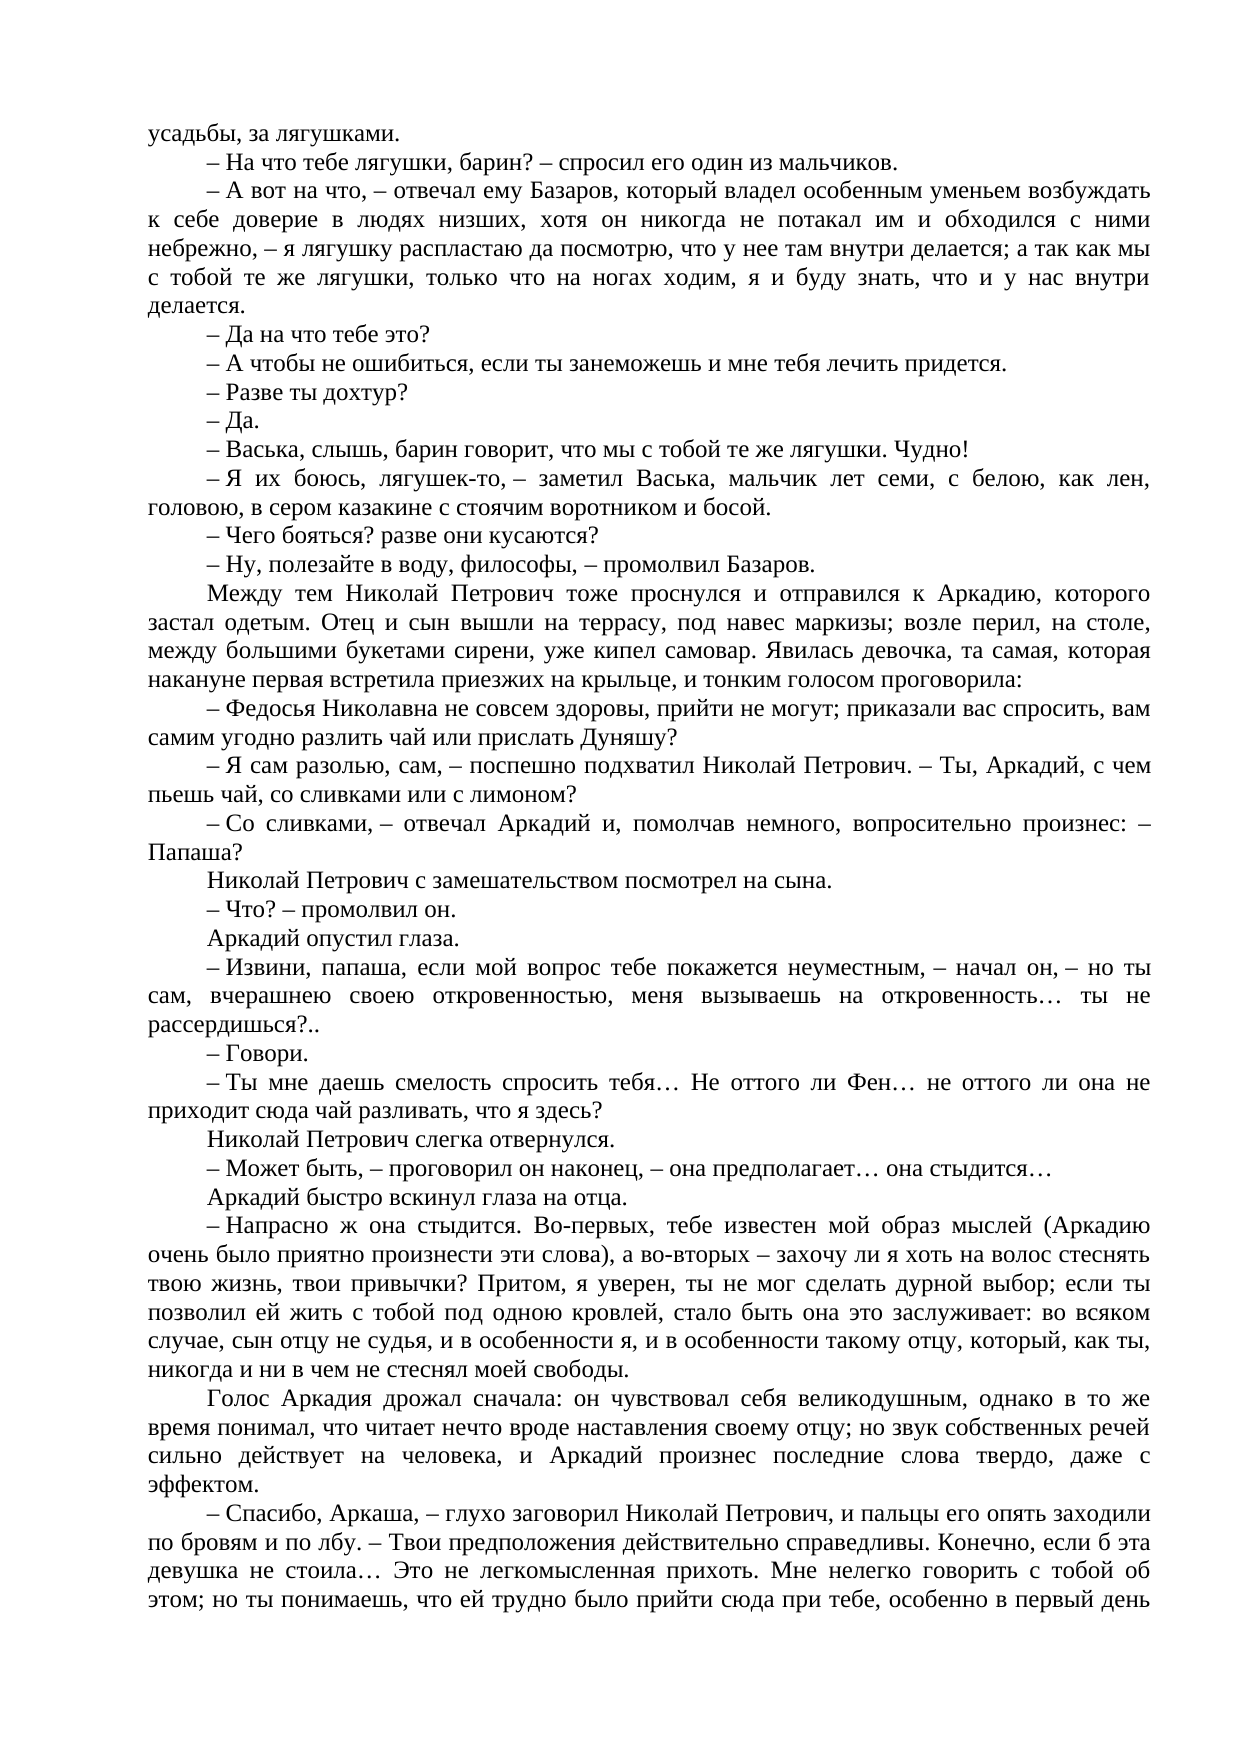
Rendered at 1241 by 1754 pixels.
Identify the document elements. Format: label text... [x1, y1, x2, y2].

text – Разве ты дохтур? [148, 377, 1152, 406]
text – Да на что тебе это? [148, 319, 1152, 348]
text Аркадий опустил глаза. [148, 923, 1152, 952]
text – Да. [148, 406, 1152, 434]
text – Ну, полезайте в воду, философы, – промолвил Базаров. [148, 549, 1152, 578]
text – А вот на что, – отвечал ему Базаров, который владел особенным уменьем возбуждать к себе доверие в людях низших, хотя он никогда не потакал им и обходился с ними небрежно, – я лягушку распластаю да посмотрю, что у нее там внутри делается; а так как мы с тобой те же лягушки, только что на ногах ходим, я и буду знать, что и у нас внутри делается. [148, 176, 1152, 319]
text – Может быть, – проговорил он наконец, – она предполагает… она стыдится… [148, 1153, 1152, 1182]
text – На что тебе лягушки, барин? – спросил его один из мальчиков. [148, 147, 1152, 176]
text – Ты мне даешь смелость спросить тебя… Не оттого ли Фен… не оттого ли она не приходит сюда чай разливать, что я здесь? [148, 1067, 1152, 1124]
text – Говори. [148, 1038, 1152, 1067]
text – Васька, слышь, барин говорит, что мы с тобой те же лягушки. Чудно! [148, 434, 1152, 463]
text усадьбы, за лягушками. [148, 118, 1152, 147]
text – Федосья Николавна не совсем здоровы, прийти не могут; приказали вас спросить, вам самим угодно разлить чай или прислать Дуняшу? [148, 693, 1152, 751]
text Николай Петрович слегка отвернулся. [148, 1124, 1152, 1153]
text – Я сам разолью, сам, – поспешно подхватил Николай Петрович. – Ты, Аркадий, с чем пьешь чай, со сливками или с лимоном? [148, 751, 1152, 808]
text – А чтобы не ошибиться, если ты занеможешь и мне тебя лечить придется. [148, 348, 1152, 377]
text – Спасибо, Аркаша, – глухо заговорил Николай Петрович, и пальцы его опять заходили по бровям и по лбу. – Твои предположения действительно справедливы. Конечно, если б эта девушка не стоила… Это не легкомысленная прихоть. Мне нелегко говорить с тобой об этом; но ты понимаешь, что ей трудно было прийти сюда при тебе, особенно в первый день [148, 1498, 1152, 1613]
text – Что? – промолвил он. [148, 894, 1152, 923]
text – Извини, папаша, если мой вопрос тебе покажется неуместным, – начал он, – но ты сам, вчерашнею своею откровенностью, меня вызываешь на откровенность… ты не рассердишься?.. [148, 952, 1152, 1038]
text – Чего бояться? разве они кусаются? [148, 521, 1152, 549]
text Голос Аркадия дрожал сначала: он чувствовал себя великодушным, однако в то же время понимал, что читает нечто вроде наставления своему отцу; но звук собственных речей сильно действует на человека, и Аркадий произнес последние слова твердо, даже с эффектом. [148, 1383, 1152, 1498]
text – Я их боюсь, лягушек-то, – заметил Васька, мальчик лет семи, с белою, как лен, головою, в сером казакине с стоячим воротником и босой. [148, 463, 1152, 521]
text Аркадий быстро вскинул глаза на отца. [148, 1182, 1152, 1211]
text Николай Петрович с замешательством посмотрел на сына. [148, 866, 1152, 894]
text – Напрасно ж она стыдится. Во-первых, тебе известен мой образ мыслей (Аркадию очень было приятно произнести эти слова), а во-вторых – захочу ли я хоть на волос стеснять твою жизнь, твои привычки? Притом, я уверен, ты не мог сделать дурной выбор; если ты позволил ей жить с тобой под одною кровлей, стало быть она это заслуживает: во всяком случае, сын отцу не судья, и в особенности я, и в особенности такому отцу, который, как ты, никогда и ни в чем не стеснял моей свободы. [148, 1211, 1152, 1383]
text – Со сливками, – отвечал Аркадий и, помолчав немного, вопросительно произнес: – Папаша? [148, 808, 1152, 866]
text Между тем Николай Петрович тоже проснулся и отправился к Аркадию, которого застал одетым. Отец и сын вышли на террасу, под навес маркизы; возле перил, на столе, между большими букетами сирени, уже кипел самовар. Явилась девочка, та самая, которая накануне первая встретила приезжих на крыльце, и тонким голосом проговорила: [148, 578, 1152, 693]
